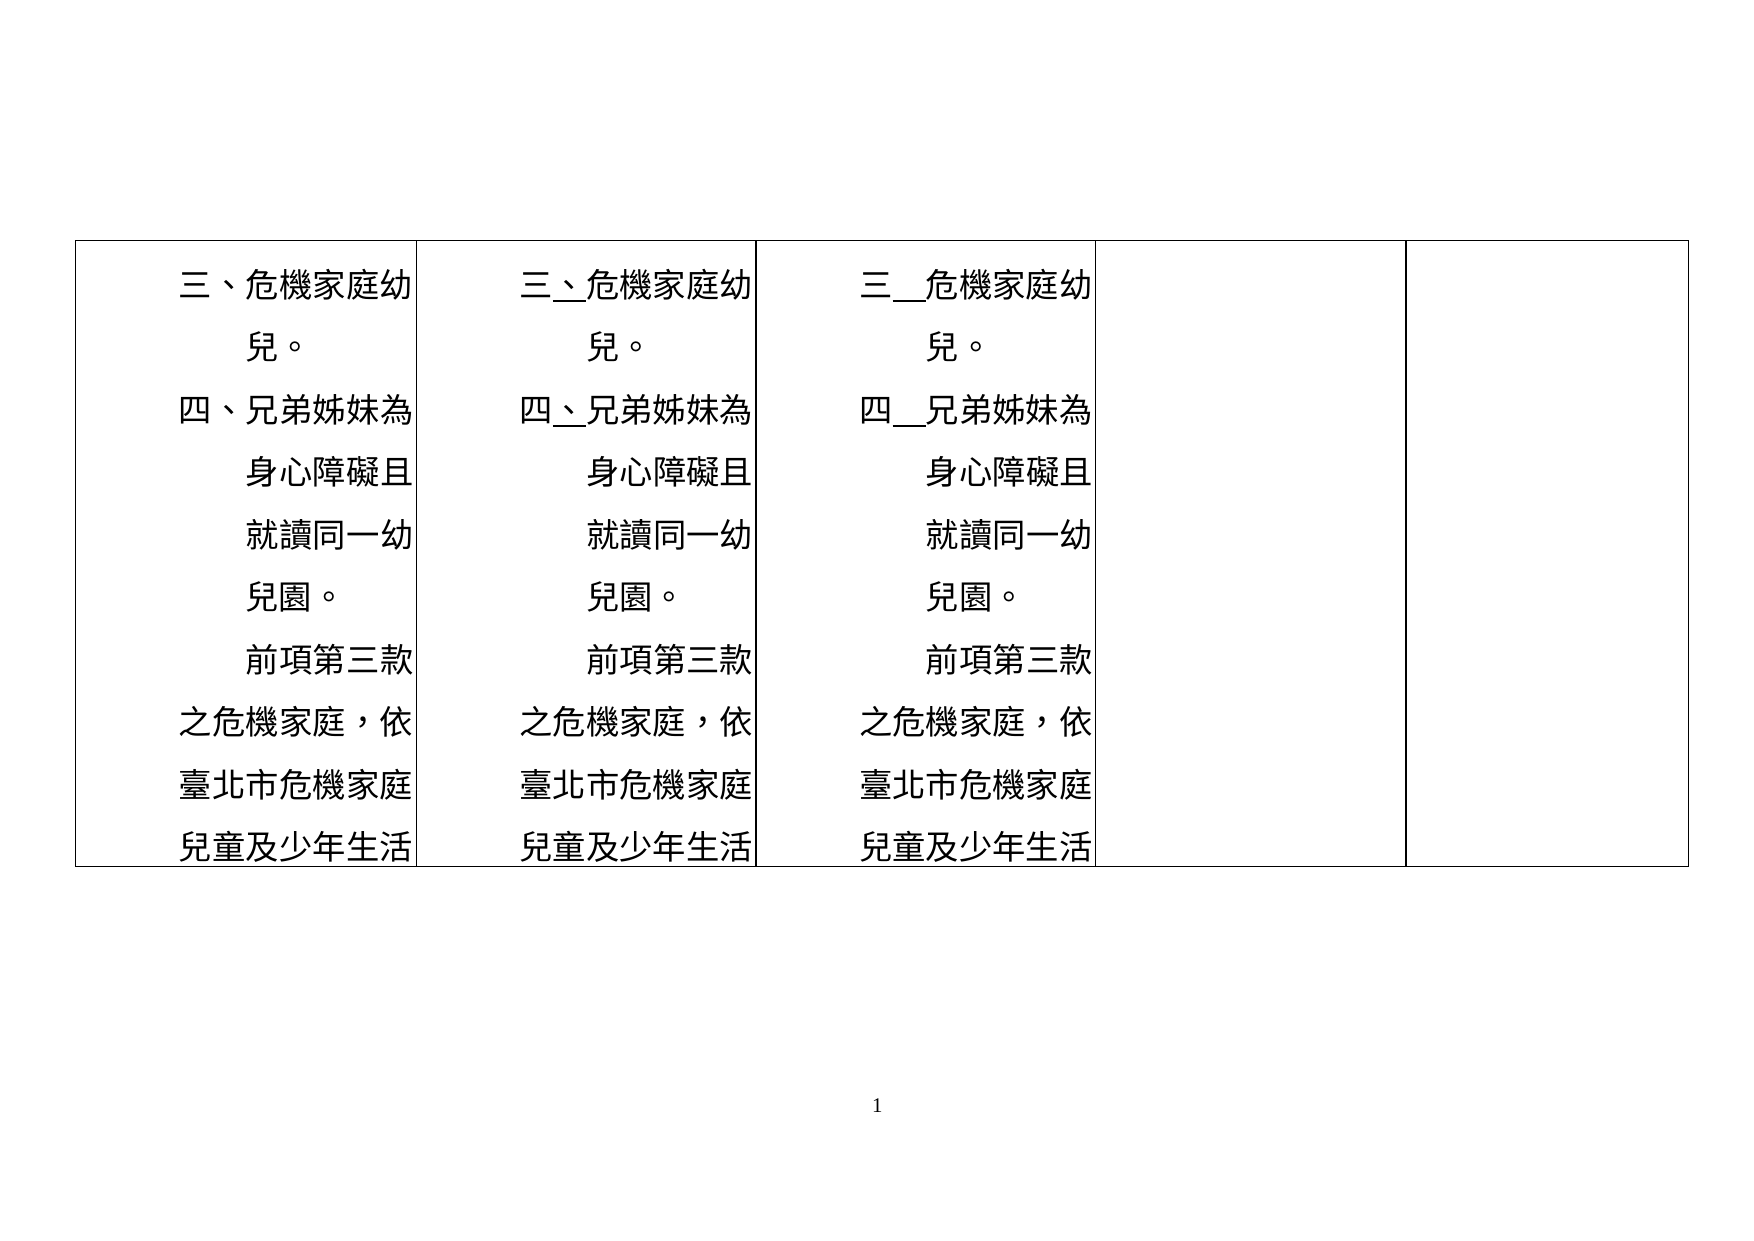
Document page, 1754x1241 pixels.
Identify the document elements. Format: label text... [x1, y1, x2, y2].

table_cell 三、危機家庭幼兒。 四、兄弟姊妹為身心障礙且就讀同一幼兒園。 前項第三款之危機家庭，依臺北市危機家庭兒童及少年生活 [417, 241, 755, 866]
table_cell 三、危機家庭幼兒。 四、兄弟姊妹為身心障礙且就讀同一幼兒園。 前項第三款之危機家庭，依臺北市危機家庭兒童及少年生活 [76, 241, 416, 866]
table_cell [1096, 241, 1405, 866]
table_cell [1407, 241, 1688, 866]
table_cell 三 危機家庭幼兒。 四 兄弟姊妹為身心障礙且就讀同一幼兒園。 前項第三款之危機家庭，依臺北市危機家庭兒童及少年生活 [757, 241, 1095, 866]
